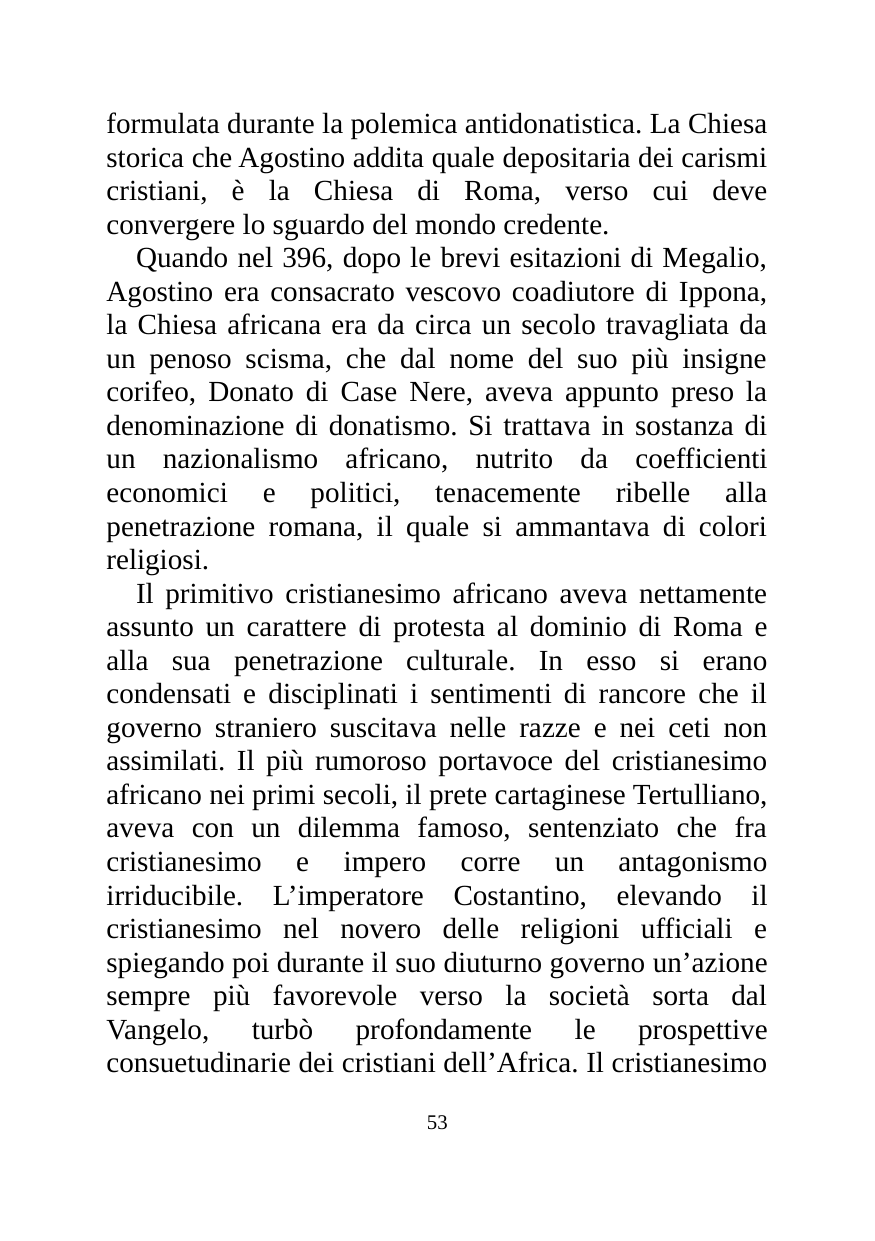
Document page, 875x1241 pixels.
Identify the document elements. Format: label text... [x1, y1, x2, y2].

text Quando nel 396, dopo le brevi esitazioni di Megalio, Agostino era consacrato vescovo coadiutore di Ippona, la Chiesa africana era da circa un secolo travagliata da un penoso scisma, che dal nome del suo più insigne corifeo, Donato di Case Nere, aveva appunto preso la denominazione di donatismo. Si trattava in sostanza di un nazionalismo africano, nutrito da coefficienti economici e politici, tenacemente ribelle alla penetrazione romana, il quale si ammantava di colori religiosi. [106, 240, 768, 576]
text Il primitivo cristianesimo africano aveva nettamente assunto un carattere di protesta al dominio di Roma e alla sua penetrazione culturale. In esso si erano condensati e disciplinati i sentimenti di rancore che il governo straniero suscitava nelle razze e nei ceti non assimilati. Il più rumoroso portavoce del cristianesimo africano nei primi secoli, il prete cartaginese Tertulliano, aveva con un dilemma famoso, sentenziato che fra cristianesimo e impero corre un antagonismo irriducibile. L’imperatore Costantino, elevando il cristianesimo nel novero delle religioni ufficiali e spiegando poi durante il suo diuturno governo un’azione sempre più favorevole verso la società sorta dal Vangelo, turbò profondamente le prospettive consuetudinarie dei cristiani dell’Africa. Il cristianesimo [106, 576, 768, 1079]
text formulata durante la polemica antidonatistica. La Chiesa storica che Agostino addita quale depositaria dei carismi cristiani, è la Chiesa di Roma, verso cui deve convergere lo sguardo del mondo credente. [106, 106, 768, 240]
